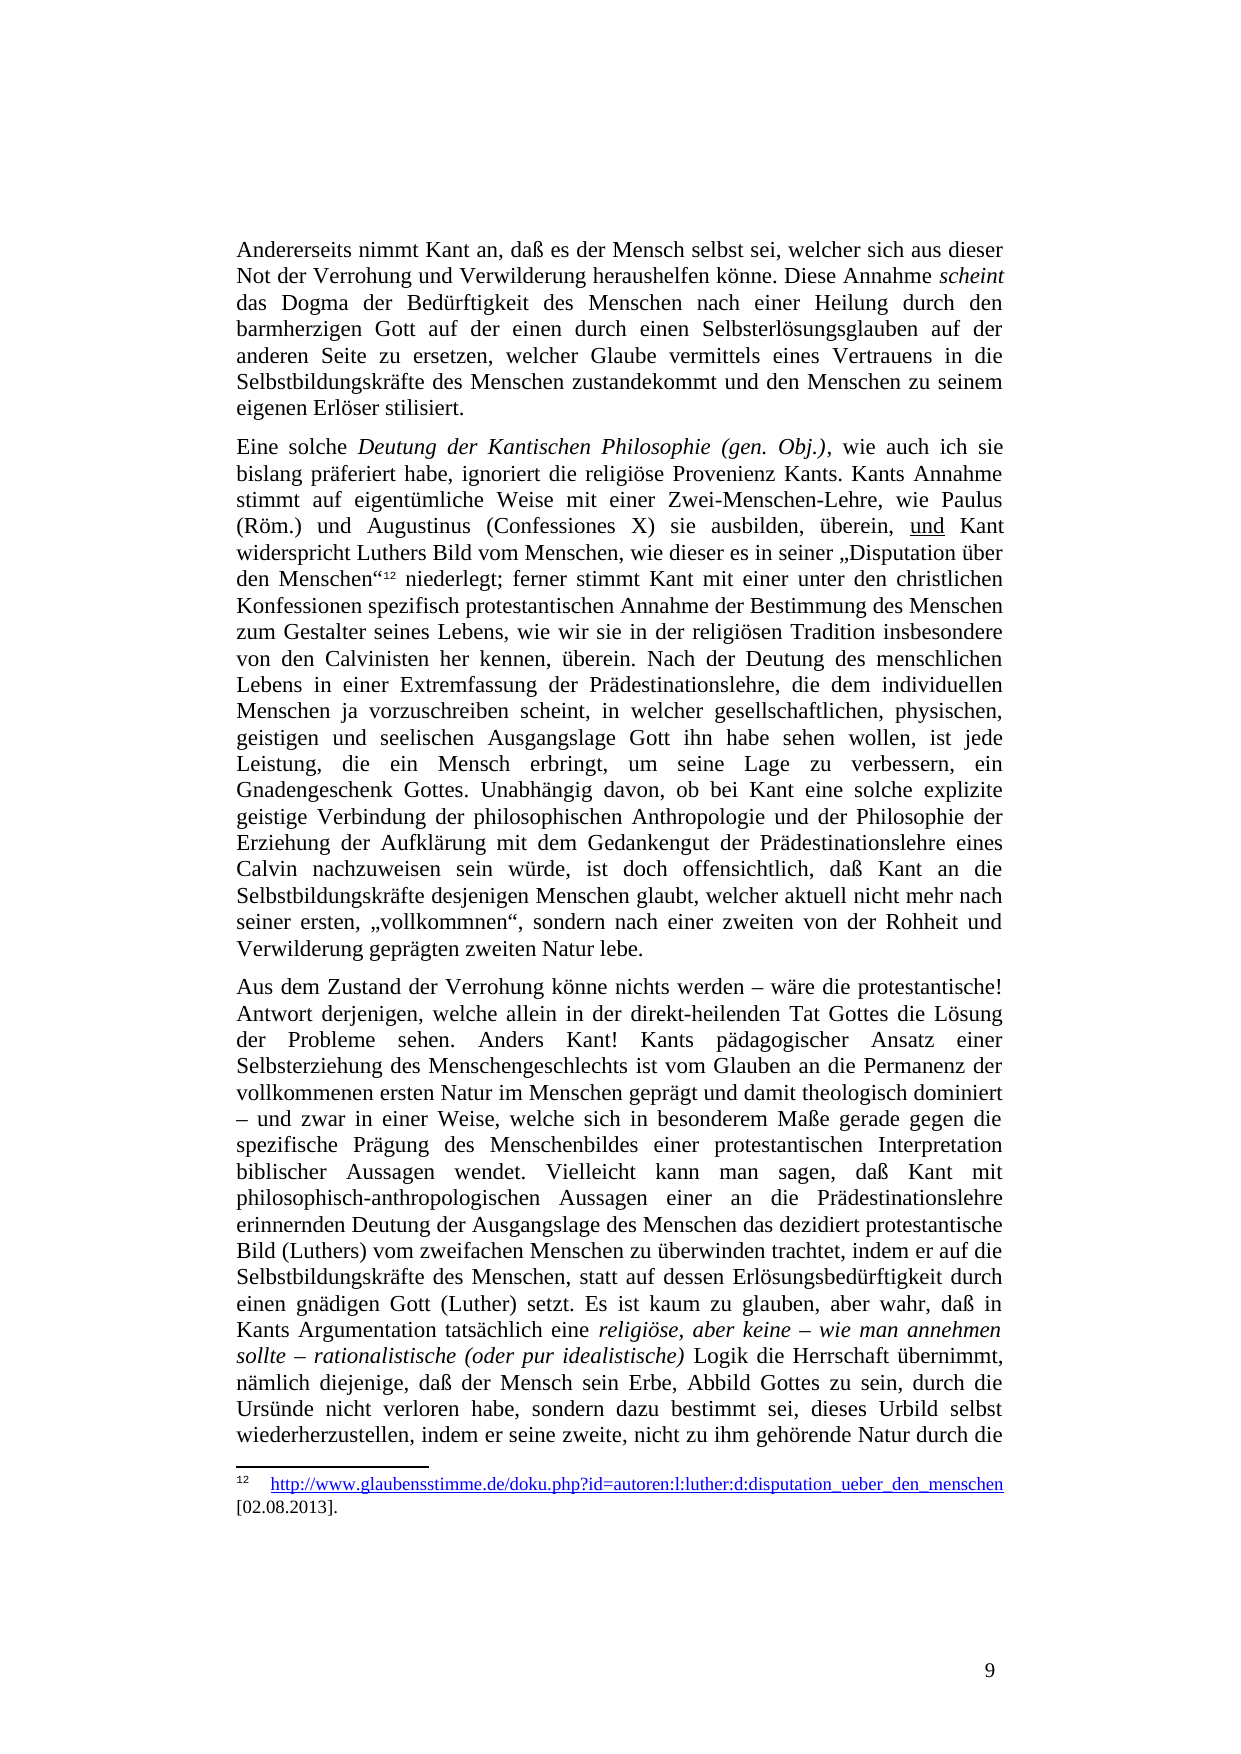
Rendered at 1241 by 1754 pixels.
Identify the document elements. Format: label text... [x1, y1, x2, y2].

text http://www.glaubensstimme.de/doku.php?id=autoren:l:luther:d:disputation_ueber_den_menschen [02.08.2013]. [236, 1473, 1004, 1518]
text Aus dem Zustand der Verrohung könne nichts werden – wäre die protestantische! Antwort derjenigen, welche allein in der direkt-heilenden Tat Gottes die Lösung der Probleme sehen. Anders Kant! Kants pädagogischer Ansatz einer Selbsterziehung des Menschengeschlechts ist vom Glauben an die Permanenz der vollkommenen ersten Natur im Menschen geprägt und damit theologisch dominiert – und zwar in einer Weise, welche sich in besonderem Maße gerade gegen die spezifische Prägung des Menschenbildes einer protestantischen Interpretation biblischer Aussagen wendet. Vielleicht kann man sagen, daß Kant mit philosophisch-anthropologischen Aussagen einer an die Prädestinationslehre erinnernden Deutung der Ausgangslage des Menschen das dezidiert protestantische Bild (Luthers) vom zweifachen Menschen zu überwinden trachtet, indem er auf die Selbstbildungskräfte des Menschen, statt auf dessen Erlösungsbedürftigkeit durch einen gnädigen Gott (Luther) setzt. Es ist kaum zu glauben, aber wahr, daß in Kants Argumentation tatsächlich eine religiöse, aber keine – wie man annehmen sollte – rationalistische (oder pur idealistische) Logik die Herrschaft übernimmt, nämlich diejenige, daß der Mensch sein Erbe, Abbild Gottes zu sein, durch die Ursünde nicht verloren habe, sondern dazu bestimmt sei, dieses Urbild selbst wiederherzustellen, indem er seine zweite, nicht zu ihm gehörende Natur durch die [236, 973, 1004, 1448]
text Eine solche Deutung der Kantischen Philosophie (gen. Obj.), wie auch ich sie bislang präferiert habe, ignoriert die religiöse Provenienz Kants. Kants Annahme stimmt auf eigentümliche Weise mit einer Zwei-Menschen-Lehre, wie Paulus (Röm.) und Augustinus (Confessiones X) sie ausbilden, überein, und Kant widerspricht Luthers Bild vom Menschen, wie dieser es in seiner „Disputation über den Menschen“ niederlegt; ferner stimmt Kant mit einer unter den christlichen Konfessionen spezifisch protestantischen Annahme der Bestimmung des Menschen zum Gestalter seines Lebens, wie wir sie in der religiösen Tradition insbesondere von den Calvinisten her kennen, überein. Nach der Deutung des menschlichen Lebens in einer Extremfassung der Prädestinationslehre, die dem individuellen Menschen ja vorzuschreiben scheint, in welcher gesellschaftlichen, physischen, geistigen und seelischen Ausgangslage Gott ihn habe sehen wollen, ist jede Leistung, die ein Mensch erbringt, um seine Lage zu verbessern, ein Gnadengeschenk Gottes. Unabhängig davon, ob bei Kant eine solche explizite geistige Verbindung der philosophischen Anthropologie und der Philosophie der Erziehung der Aufklärung mit dem Gedankengut der Prädestinationslehre eines Calvin nachzuweisen sein würde, ist doch offensichtlich, daß Kant an die Selbstbildungskräfte desjenigen Menschen glaubt, welcher aktuell nicht mehr nach seiner ersten, „vollkommnen“, sondern nach einer zweiten von der Rohheit und Verwilderung geprägten zweiten Natur lebe. [236, 433, 1004, 961]
text Andererseits nimmt Kant an, daß es der Mensch selbst sei, welcher sich aus dieser Not der Verrohung und Verwilderung heraushelfen könne. Diese Annahme scheint das Dogma der Bedürftigkeit des Menschen nach einer Heilung durch den barmherzigen Gott auf der einen durch einen Selbsterlösungsglauben auf der anderen Seite zu ersetzen, welcher Glaube vermittels eines Vertrauens in die Selbstbildungskräfte des Menschen zustandekommt und den Menschen zu seinem eigenen Erlöser stilisiert. [236, 236, 1004, 421]
